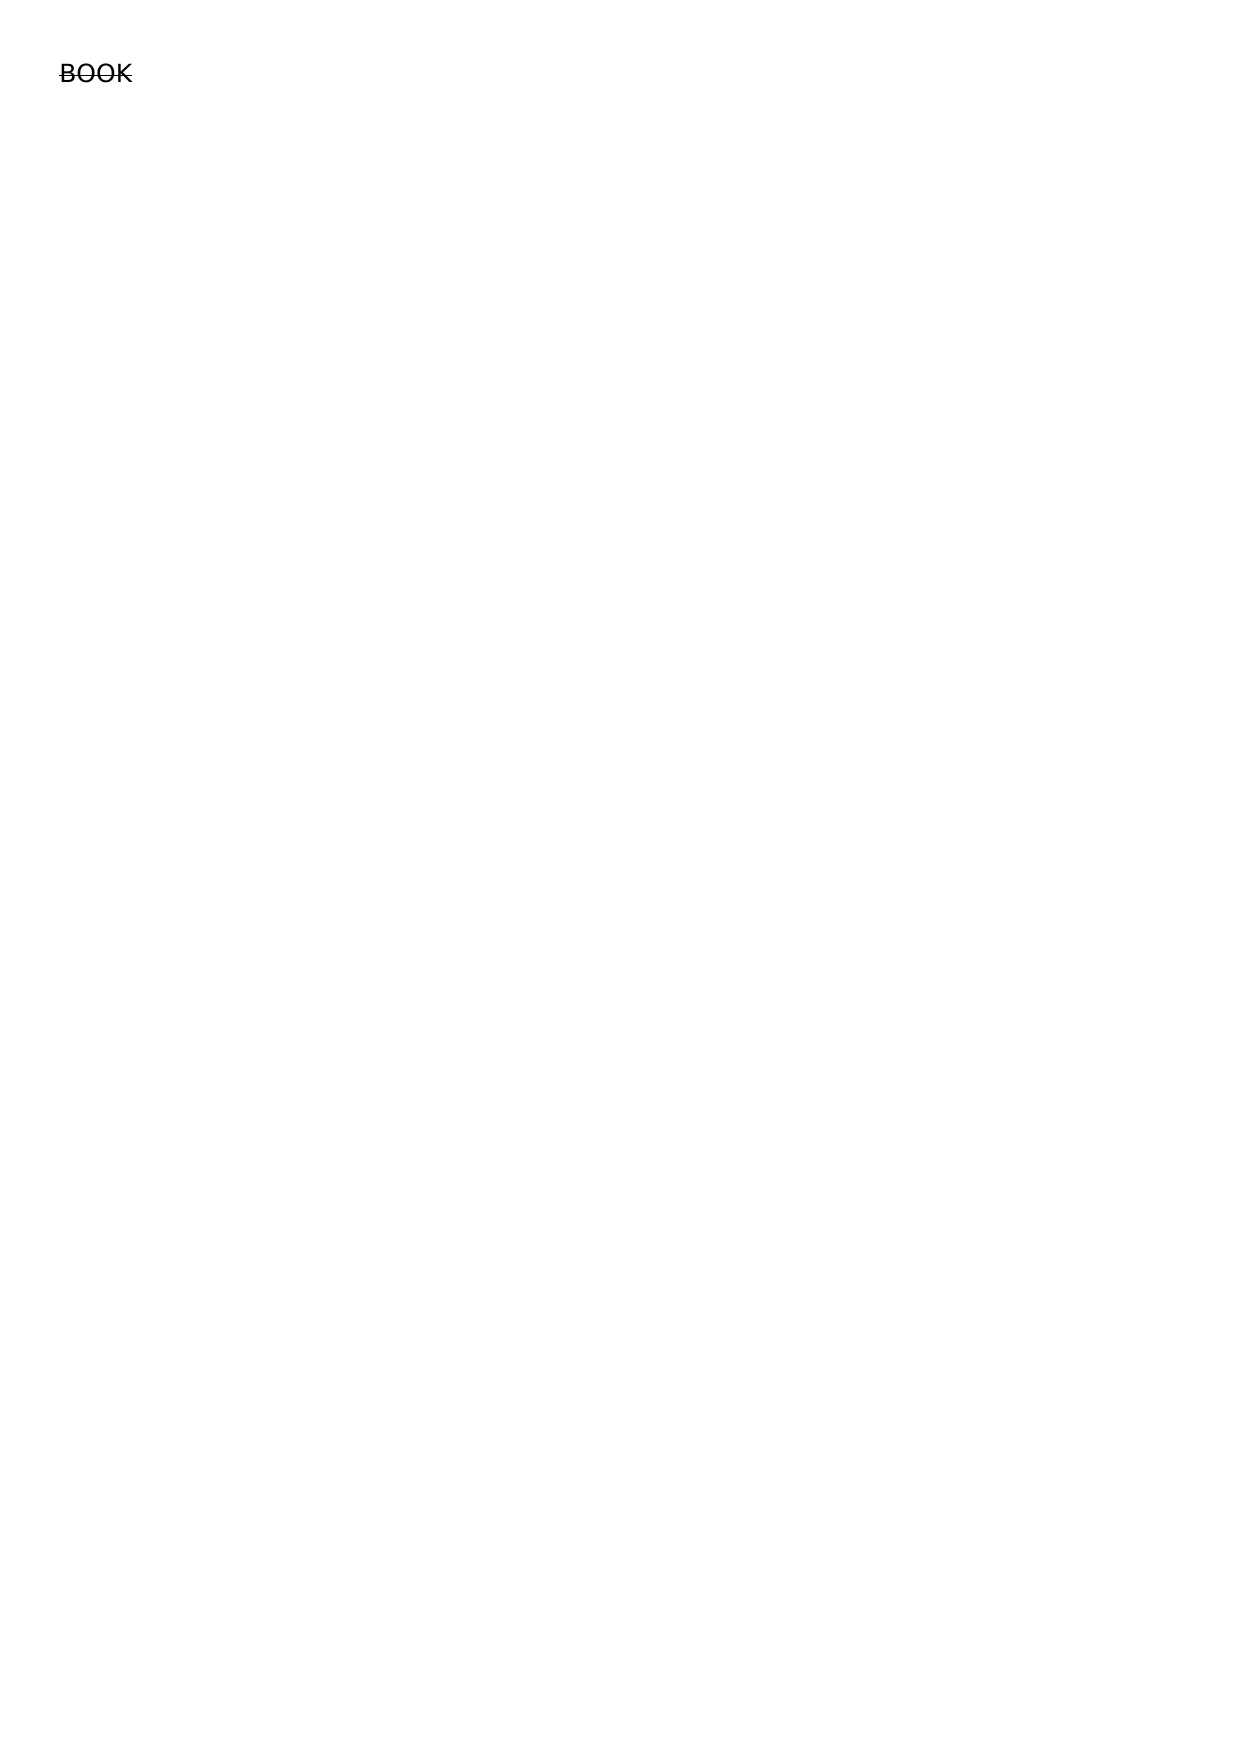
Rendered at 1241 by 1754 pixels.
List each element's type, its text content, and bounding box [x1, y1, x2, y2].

text BOOK [59, 59, 1181, 88]
